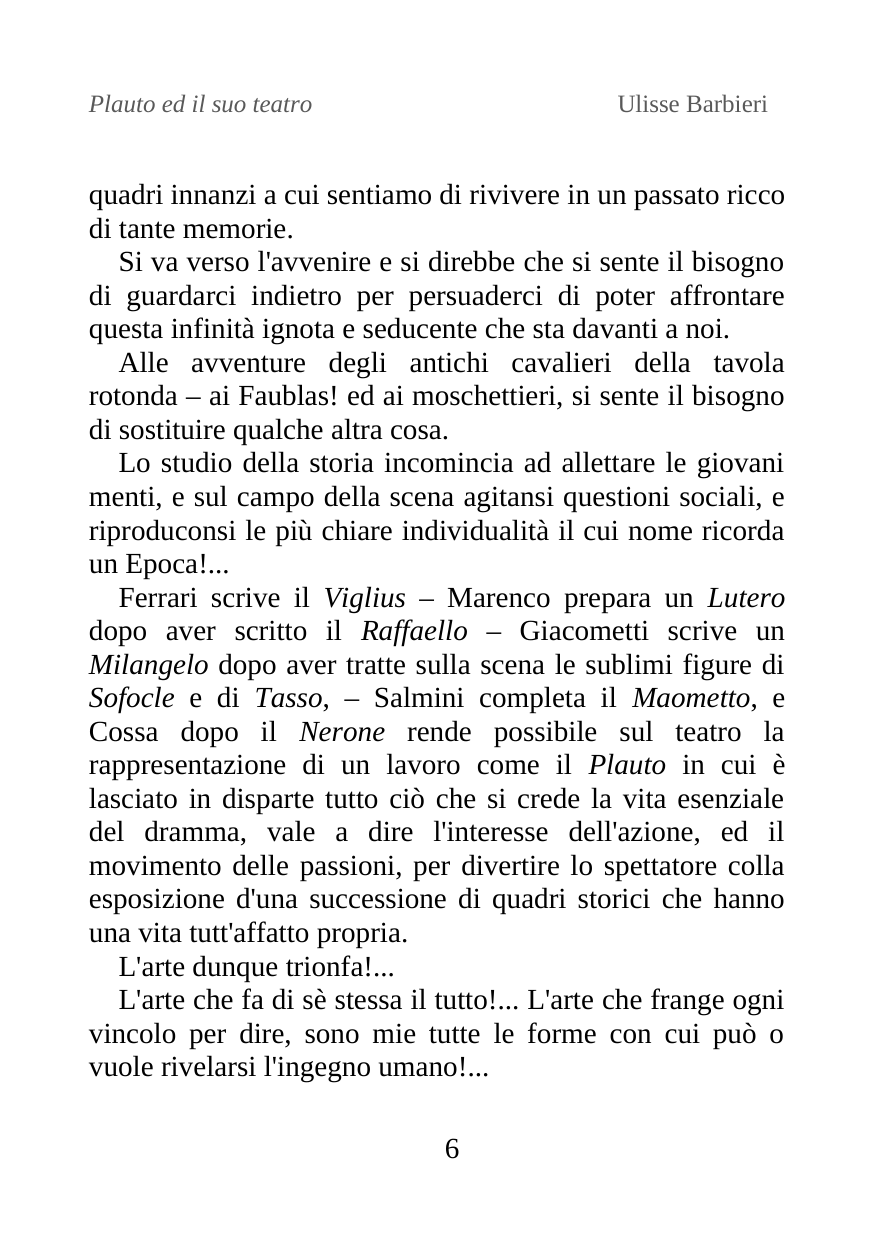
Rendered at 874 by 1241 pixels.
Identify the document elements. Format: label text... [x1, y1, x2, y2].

text Si va verso l'avvenire e si direbbe che si sente il bisogno di guardarci indietro per persuaderci di poter affrontare questa infinità ignota e seducente che sta davanti a noi. [89, 244, 785, 345]
text Lo studio della storia incomincia ad allettare le giovani menti, e sul campo della scena agitansi questioni sociali, e riproduconsi le più chiare individualità il cui nome ricorda un Epoca!... [89, 446, 785, 580]
text Ferrari scrive il Viglius – Marenco prepara un Lutero dopo aver scritto il Raffaello – Giacometti scrive un Milangelo dopo aver tratte sulla scena le sublimi figure di Sofocle e di Tasso, – Salmini completa il Maometto, e Cossa dopo il Nerone rende possibile sul teatro la rappresentazione di un lavoro come il Plauto in cui è lasciato in disparte tutto ciò che si crede la vita esenziale del dramma, vale a dire l'interesse dell'azione, ed il movimento delle passioni, per divertire lo spettatore colla esposizione d'una successione di quadri storici che hanno una vita tutt'affatto propria. [89, 580, 785, 949]
text L'arte che fa di sè stessa il tutto!... L'arte che frange ogni vincolo per dire, sono mie tutte le forme con cui può o vuole rivelarsi l'ingegno umano!... [89, 982, 785, 1083]
text quadri innanzi a cui sentiamo di rivivere in un passato ricco di tante memorie. [89, 177, 785, 244]
text L'arte dunque trionfa!... [89, 949, 785, 982]
text Alle avventure degli antichi cavalieri della tavola rotonda – ai Faublas! ed ai moschettieri, si sente il bisogno di sostituire qualche altra cosa. [89, 345, 785, 446]
